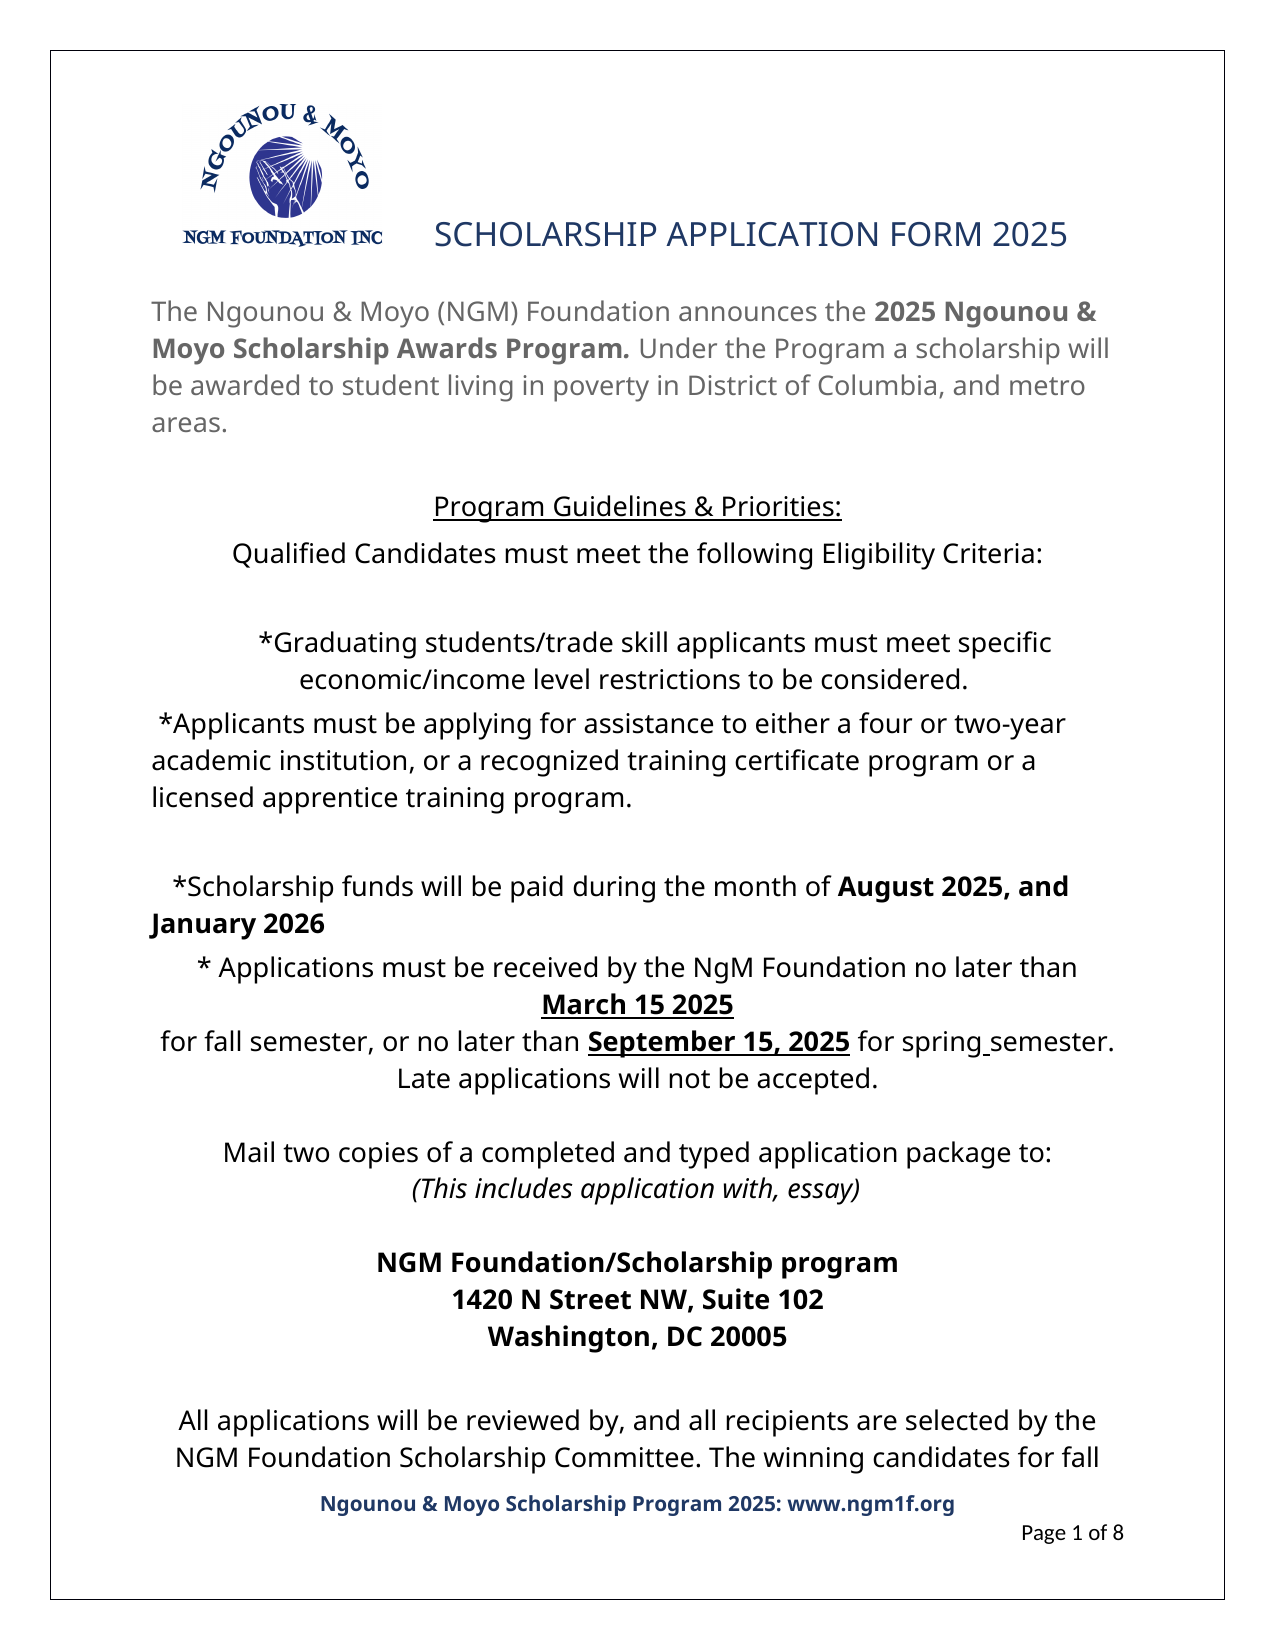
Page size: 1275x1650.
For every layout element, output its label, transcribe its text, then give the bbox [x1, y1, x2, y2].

text for fall semester, or no later than September 15, 2025 for spring semester. [151, 1022, 1124, 1059]
subtitle *Graduating students/trade skill applicants must meet specific economic/income level restrictions to be considered. [151, 624, 1124, 697]
text Mail two copies of a completed and typed application package to: [151, 1133, 1124, 1170]
picture [182, 104, 383, 247]
text * Applications must be received by the NgM Foundation no later than March 15 2025 [151, 949, 1124, 1022]
subtitle Program Guidelines & Priorities: [151, 488, 1124, 524]
text All applications will be reviewed by, and all recipients are selected by the NGM Foundation Scholarship Committee. The winning candidates for fall [151, 1402, 1124, 1475]
subtitle *Applicants must be applying for assistance to either a four or two-year academic institution, or a recognized training certificate program or a licensed apprentice training program. [151, 705, 1124, 816]
subtitle The Ngounou & Moyo (NGM) Foundation announces the 2025 Ngounou & Moyo Scholarship Awards Program. Under the Program a scholarship will be awarded to student living in poverty in District of Columbia, and metro areas. [151, 256, 1124, 440]
subtitle Qualified Candidates must meet the following Eligibility Criteria: [151, 535, 1124, 572]
text Washington, DC 20005 [151, 1317, 1124, 1354]
subtitle *Scholarship funds will be paid during the month of August 2025, and January 2026 [151, 867, 1124, 941]
text 1420 N Street NW, Suite 102 [151, 1281, 1124, 1317]
text Late applications will not be accepted. [151, 1059, 1124, 1096]
text (This includes application with, essay) [151, 1170, 1124, 1207]
text NGM Foundation/Scholarship program [151, 1244, 1124, 1281]
